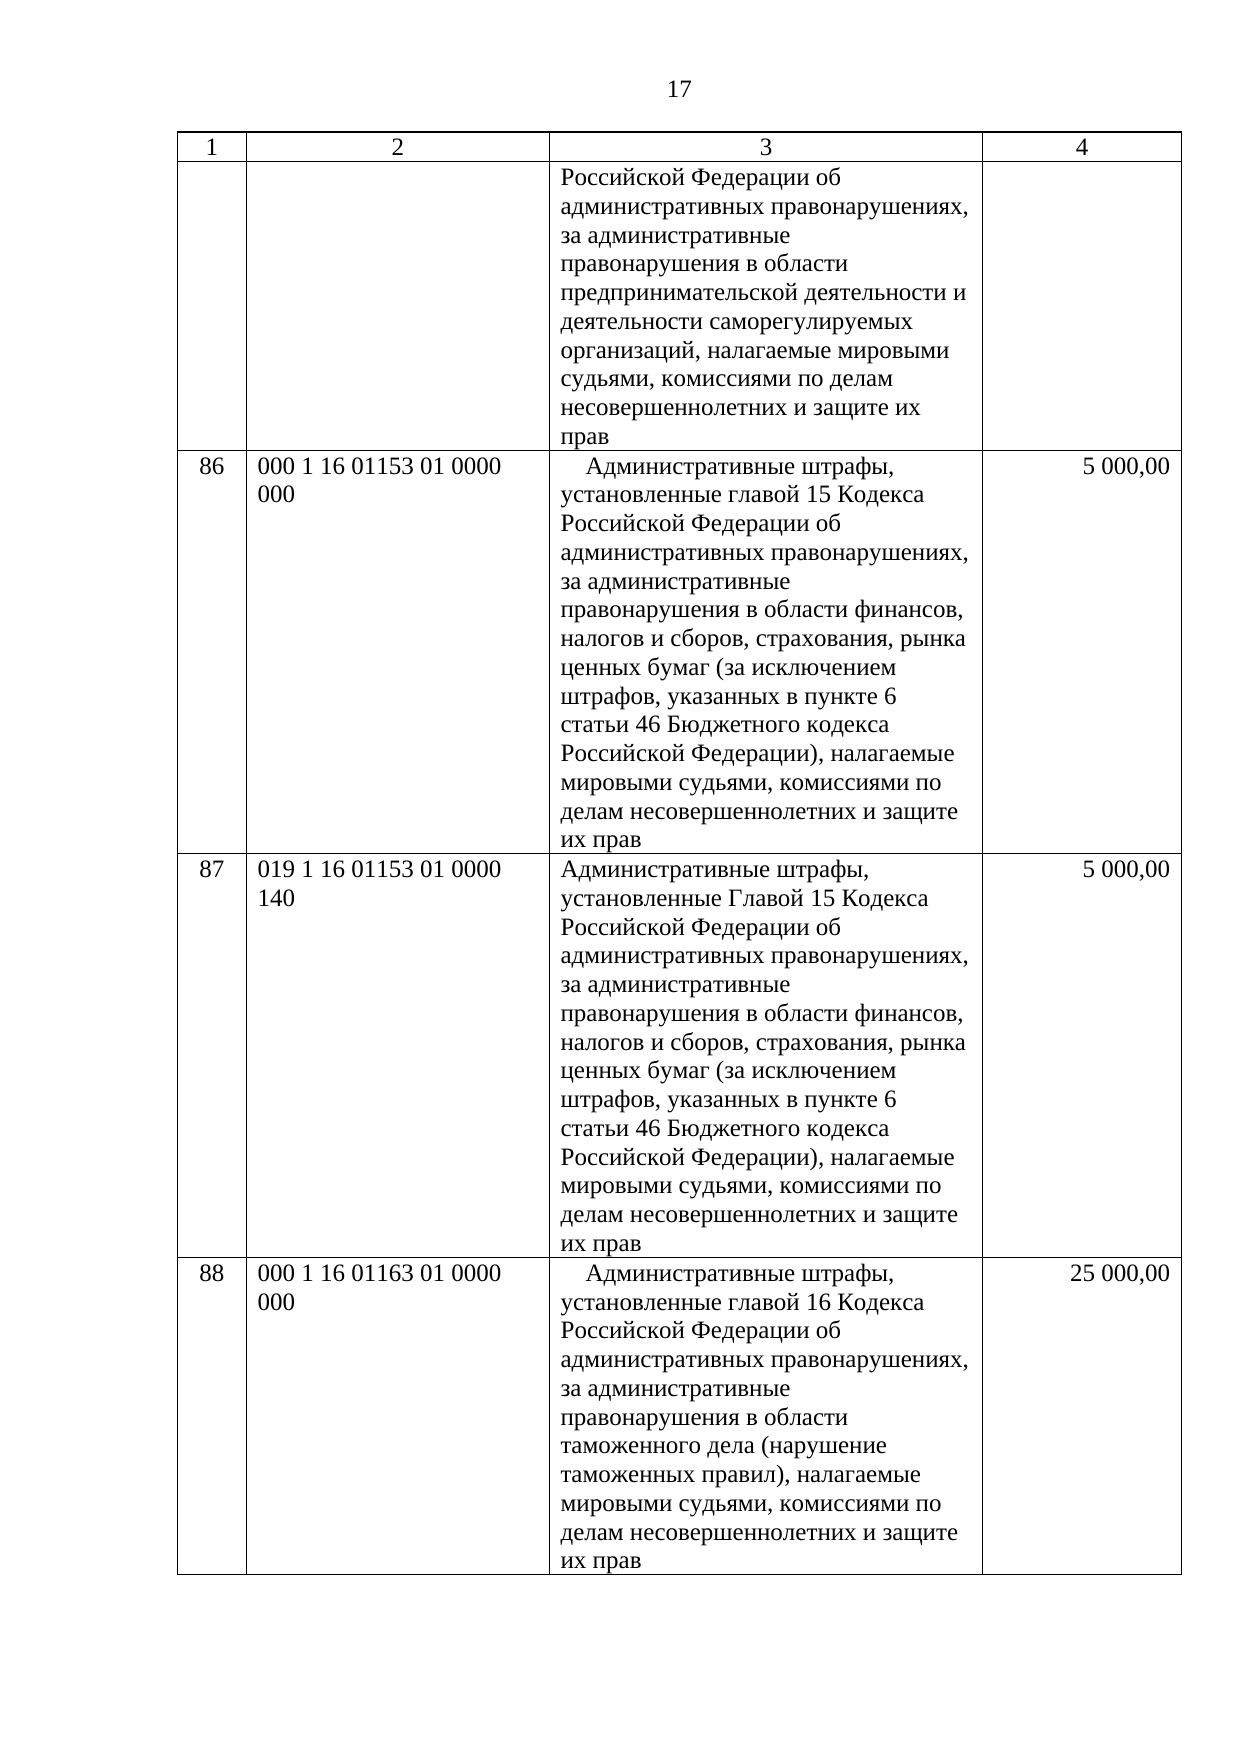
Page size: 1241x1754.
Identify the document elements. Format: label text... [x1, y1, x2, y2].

table_cell 5 000,00 [983, 451, 1181, 853]
table_cell 019 1 16 01153 01 0000 140 [247, 854, 549, 1257]
table_header 1 [178, 133, 246, 161]
table_cell Российской Федерации об административных правонарушениях, за административные правонарушения в области предпринимательской деятельности и деятельности саморегулируемых организаций, налагаемые мировыми судьями, комиссиями по делам несовершеннолетних и защите их прав [550, 162, 982, 450]
table_cell 000 1 16 01163 01 0000 000 [247, 1258, 549, 1574]
table_header 4 [983, 133, 1181, 161]
table_cell Административные штрафы, установленные главой 15 Кодекса Российской Федерации об административных правонарушениях, за административные правонарушения в области финансов, налогов и сборов, страхования, рынка ценных бумаг (за исключением штрафов, указанных в пункте 6 статьи 46 Бюджетного кодекса Российской Федерации), налагаемые мировыми судьями, комиссиями по делам несовершеннолетних и защите их прав [550, 451, 982, 853]
table_cell 25 000,00 [983, 1258, 1181, 1574]
table_cell Административные штрафы, установленные Главой 15 Кодекса Российской Федерации об административных правонарушениях, за административные правонарушения в области финансов, налогов и сборов, страхования, рынка ценных бумаг (за исключением штрафов, указанных в пункте 6 статьи 46 Бюджетного кодекса Российской Федерации), налагаемые мировыми судьями, комиссиями по делам несовершеннолетних и защите их прав [550, 854, 982, 1257]
table_cell [178, 162, 246, 450]
table_header 3 [550, 133, 982, 161]
table_cell Административные штрафы, установленные главой 16 Кодекса Российской Федерации об административных правонарушениях, за административные правонарушения в области таможенного дела (нарушение таможенных правил), налагаемые мировыми судьями, комиссиями по делам несовершеннолетних и защите их прав [550, 1258, 982, 1574]
table_cell 5 000,00 [983, 854, 1181, 1257]
table_cell 88 [178, 1258, 246, 1574]
table_cell [983, 162, 1181, 450]
table_cell [247, 162, 549, 450]
table_cell 86 [178, 451, 246, 853]
table_cell 000 1 16 01153 01 0000 000 [247, 451, 549, 853]
table_header 2 [247, 133, 549, 161]
table_cell 87 [178, 854, 246, 1257]
